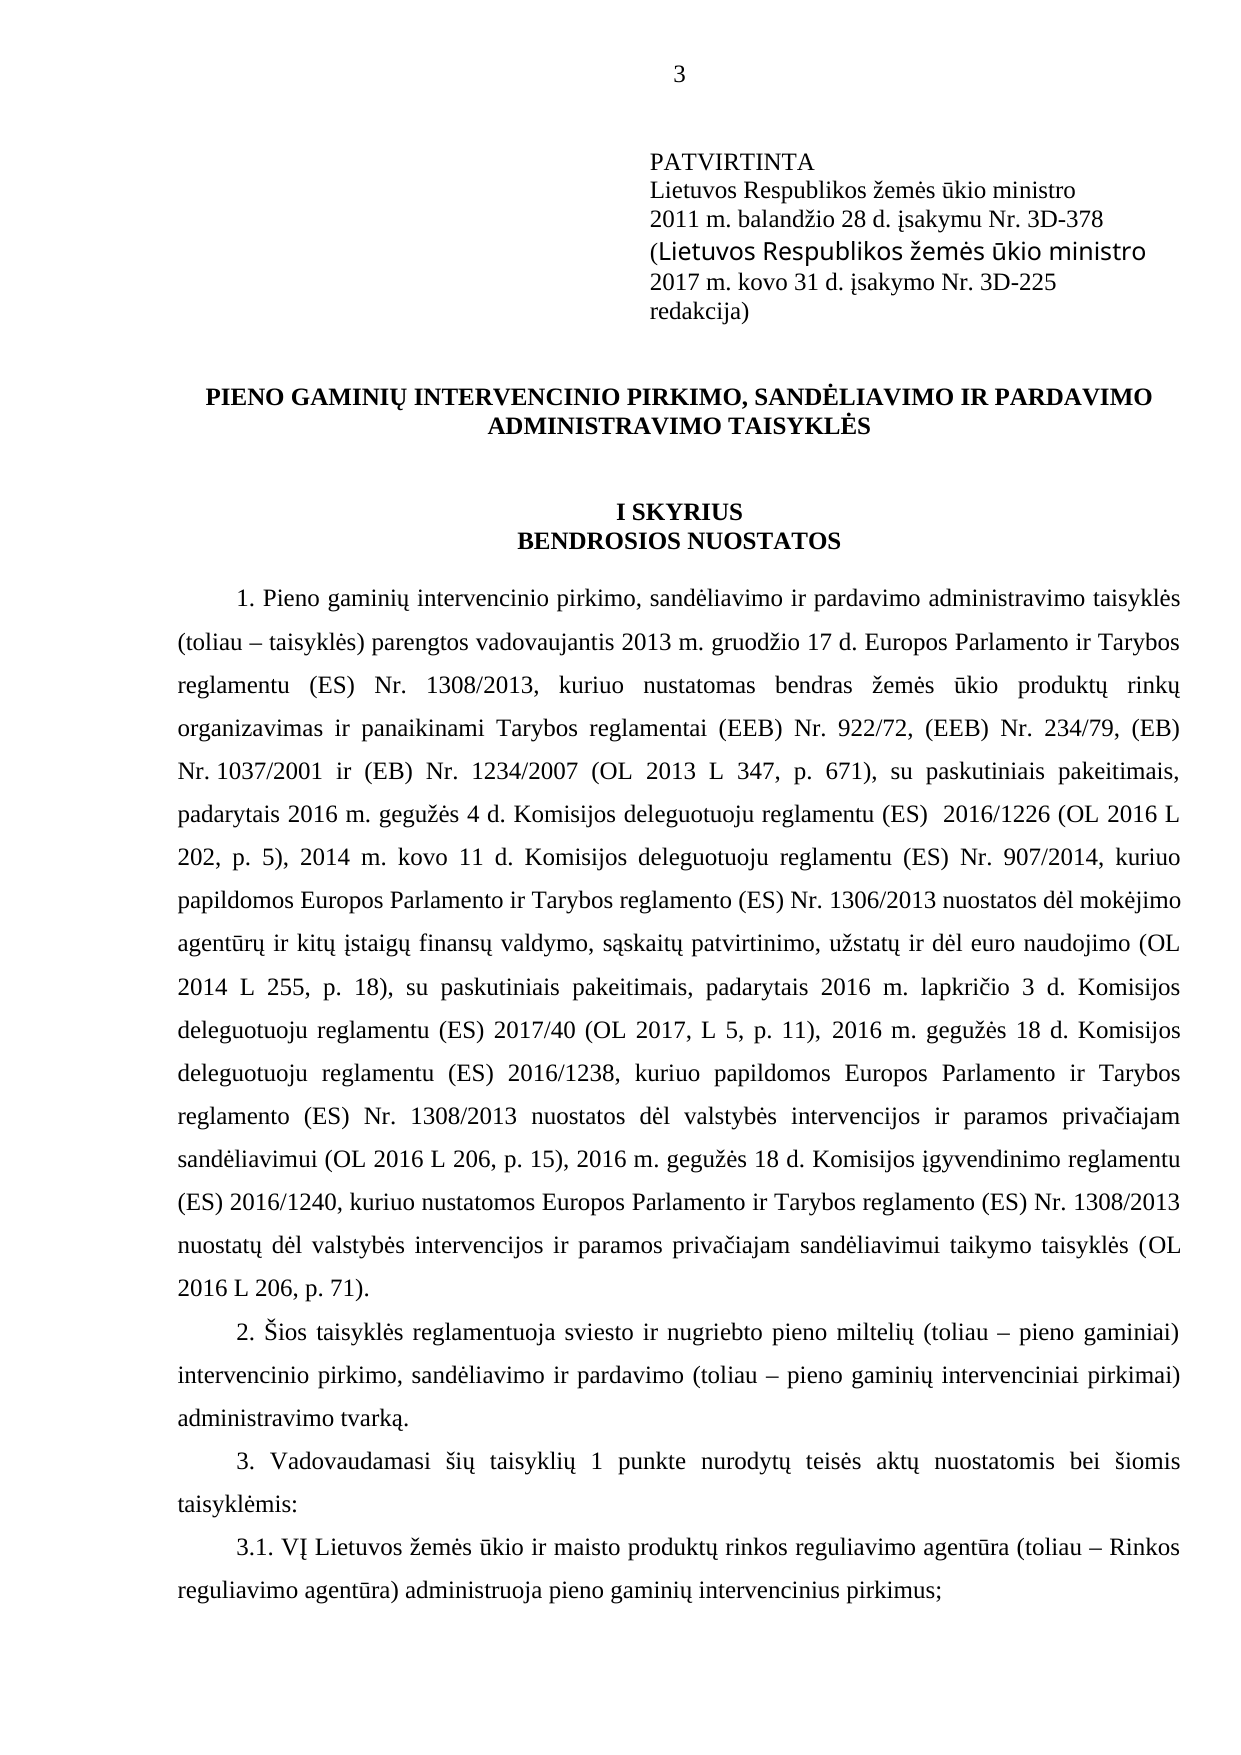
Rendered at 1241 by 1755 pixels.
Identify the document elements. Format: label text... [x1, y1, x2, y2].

text 2. Šios taisyklės reglamentuoja sviesto ir nugriebto pieno miltelių (toliau – pieno gaminiai) intervencinio pirkimo, sandėliavimo ir pardavimo (toliau – pieno gaminių intervenciniai pirkimai) administravimo tvarką. [177, 1317, 1181, 1432]
text PATVIRTINTA [649, 147, 1181, 176]
text 3. Vadovaudamasi šių taisyklių 1 punkte nurodytų teisės aktų nuostatomis bei šiomis taisyklėmis: [177, 1446, 1181, 1518]
text 2011 m. balandžio 28 d. įsakymu Nr. 3D-378 [649, 204, 1181, 233]
text 3.1. VĮ Lietuvos žemės ūkio ir maisto produktų rinkos reguliavimo agentūra (toliau – Rinkos reguliavimo agentūra) administruoja pieno gaminių intervencinius pirkimus; [177, 1532, 1181, 1604]
text I SKYRIUS [177, 497, 1181, 526]
text 2017 m. kovo 31 d. įsakymo Nr. 3D-225 [649, 267, 1181, 296]
text Lietuvos Respublikos žemės ūkio ministro [649, 176, 1181, 204]
text 1. Pieno gaminių intervencinio pirkimo, sandėliavimo ir pardavimo administravimo taisyklės (toliau – taisyklės) parengtos vadovaujantis 2013 m. gruodžio 17 d. Europos Parlamento ir Tarybos reglamentu (ES) Nr. 1308/2013, kuriuo nustatomas bendras žemės ūkio produktų rinkų organizavimas ir panaikinami Tarybos reglamentai (EEB) Nr. 922/72, (EEB) Nr. 234/79, (EB) Nr. 1037/2001 ir (EB) Nr. 1234/2007 (OL 2013 L 347, p. 671), su paskutiniais pakeitimais, padarytais 2016 m. gegužės 4 d. Komisijos deleguotuoju reglamentu (ES) 2016/1226 (OL 2016 L 202, p. 5), 2014 m. kovo 11 d. Komisijos deleguotuoju reglamentu (ES) Nr. 907/2014, kuriuo papildomos Europos Parlamento ir Tarybos reglamento (ES) Nr. 1306/2013 nuostatos dėl mokėjimo agentūrų ir kitų įstaigų finansų valdymo, sąskaitų patvirtinimo, užstatų ir dėl euro naudojimo (OL 2014 L 255, p. 18), su paskutiniais pakeitimais, padarytais 2016 m. lapkričio 3 d. Komisijos deleguotuoju reglamentu (ES) 2017/40 (OL 2017, L 5, p. 11), 2016 m. gegužės 18 d. Komisijos deleguotuoju reglamentu (ES) 2016/1238, kuriuo papildomos Europos Parlamento ir Tarybos reglamento (ES) Nr. 1308/2013 nuostatos dėl valstybės intervencijos ir paramos privačiajam sandėliavimui (OL 2016 L 206, p. 15), 2016 m. gegužės 18 d. Komisijos įgyvendinimo reglamentu (ES) 2016/1240, kuriuo nustatomos Europos Parlamento ir Tarybos reglamento (ES) Nr. 1308/2013 nuostatų dėl valstybės intervencijos ir paramos privačiajam sandėliavimui taikymo taisyklės (OL 2016 L 206, p. 71). [177, 583, 1181, 1302]
text (Lietuvos Respublikos žemės ūkio ministro [649, 233, 1181, 267]
text BENDROSIOS NUOSTATOS [177, 526, 1181, 555]
text PIENO GAMINIŲ INTERVENCINIO PIRKIMO, SANDĖLIAVIMO IR PARDAVIMO ADMINISTRAVIMO TAISYKLĖS [177, 382, 1181, 440]
text redakcija) [649, 296, 1181, 325]
